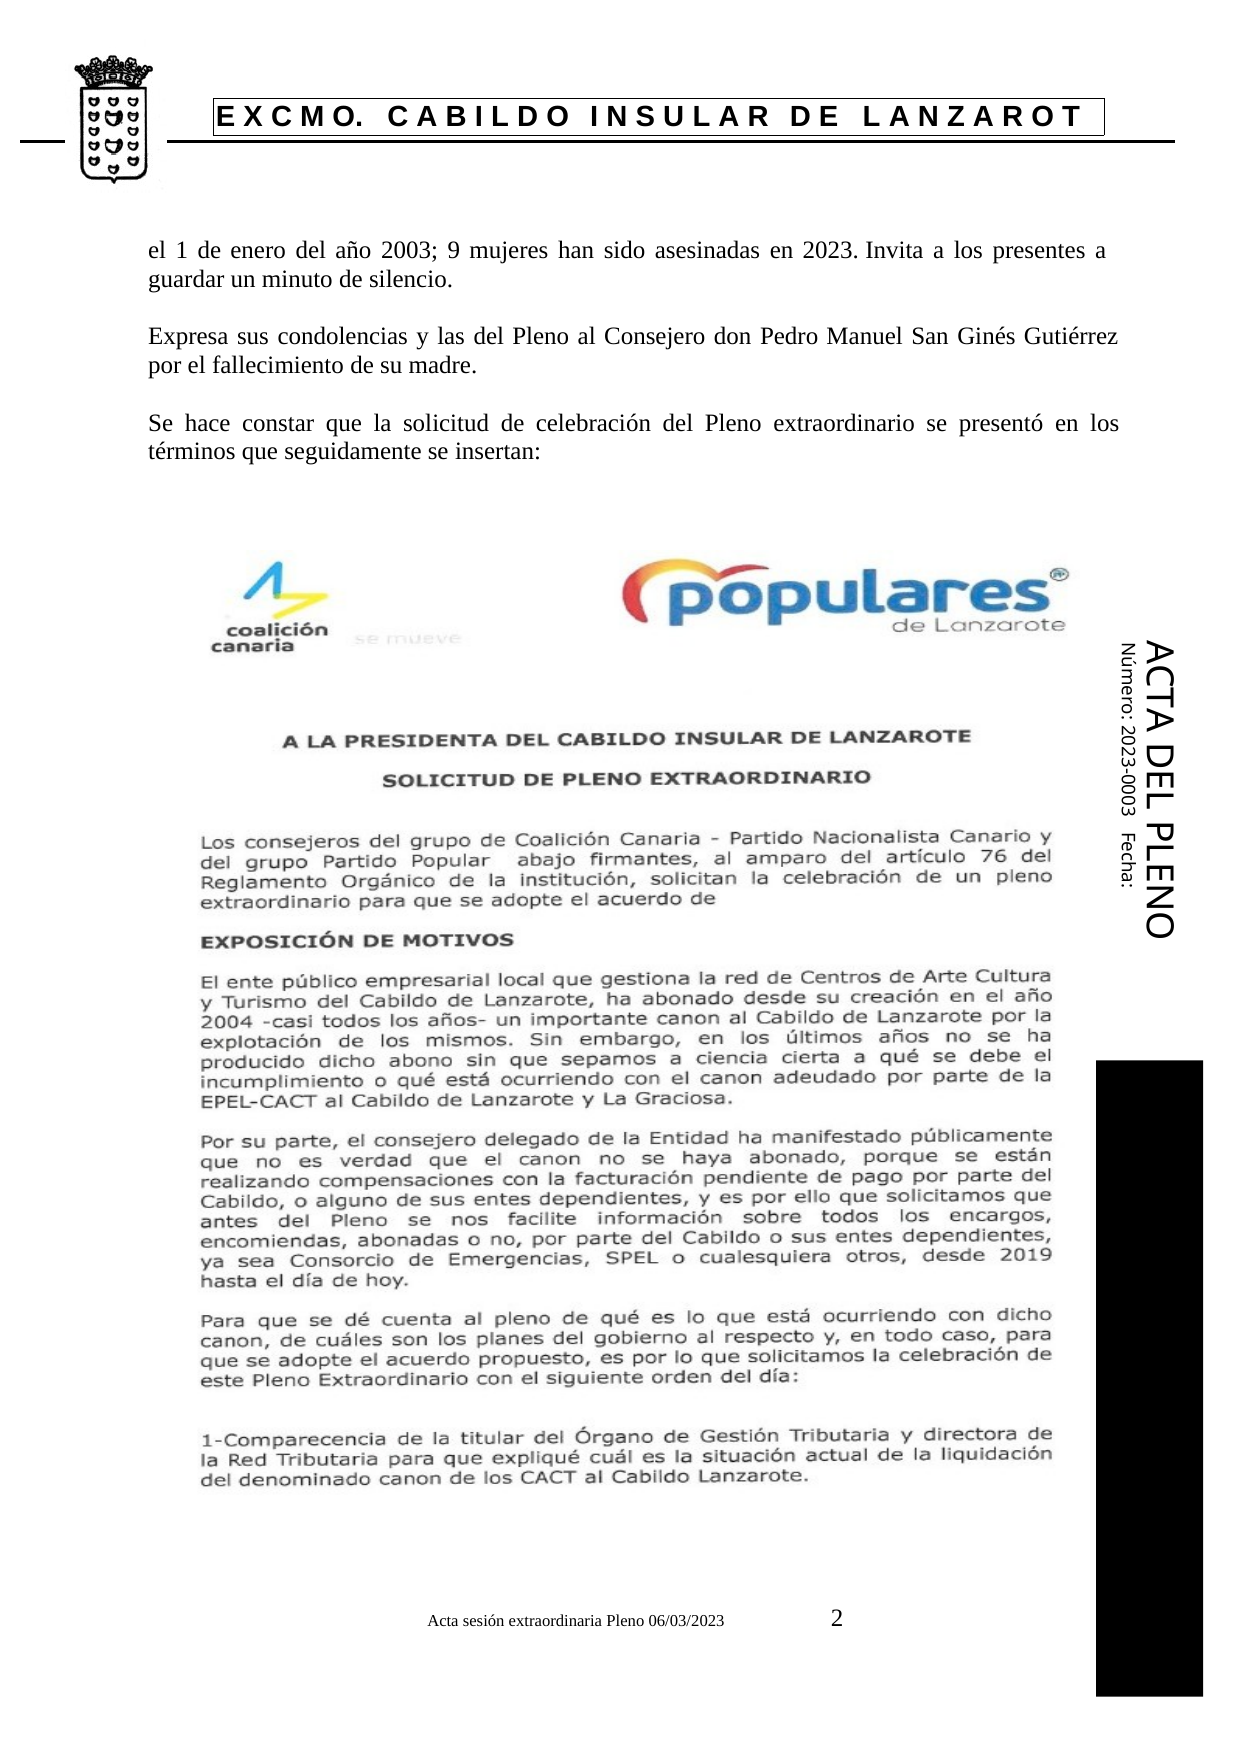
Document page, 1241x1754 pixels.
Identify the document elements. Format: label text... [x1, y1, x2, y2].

text Acta sesión extraordinaria Pleno 06/03/2023 2 [427, 1603, 1134, 1631]
text el 1 de enero del año 2003; 9 mujeres han sido asesinadas en 2023. Invita a los presentes a guardar un minuto de silencio. [148, 235, 1134, 293]
text Documento firmado electrónicamente desde la plataforma esPublico Gestiona | Página 2 de 31 [1145, 1084, 1158, 1612]
text Cód. Validación: 4ZLN4Q9YZMC9M4YS3Y6LFN4FZ [1171, 1084, 1184, 1612]
text Se hace constar que la solicitud de celebración del Pleno extraordinario se presentó en los términos que seguidamente se insertan: [148, 408, 1134, 465]
text Expresa sus condolencias y las del Pleno al Consejero don Pedro Manuel San Ginés Gutiérrez por el fallecimiento de su madre. [148, 321, 1134, 379]
text ACTA DEL PLENO [1140, 640, 1183, 985]
text Verificación: https://cabildodelanzarote.sedelectronica.es/ [1158, 1084, 1171, 1612]
picture [65, 39, 167, 193]
picture [197, 550, 1080, 1496]
text Número: 2023-0003 Fecha: 20/06/2023 [1117, 642, 1140, 985]
